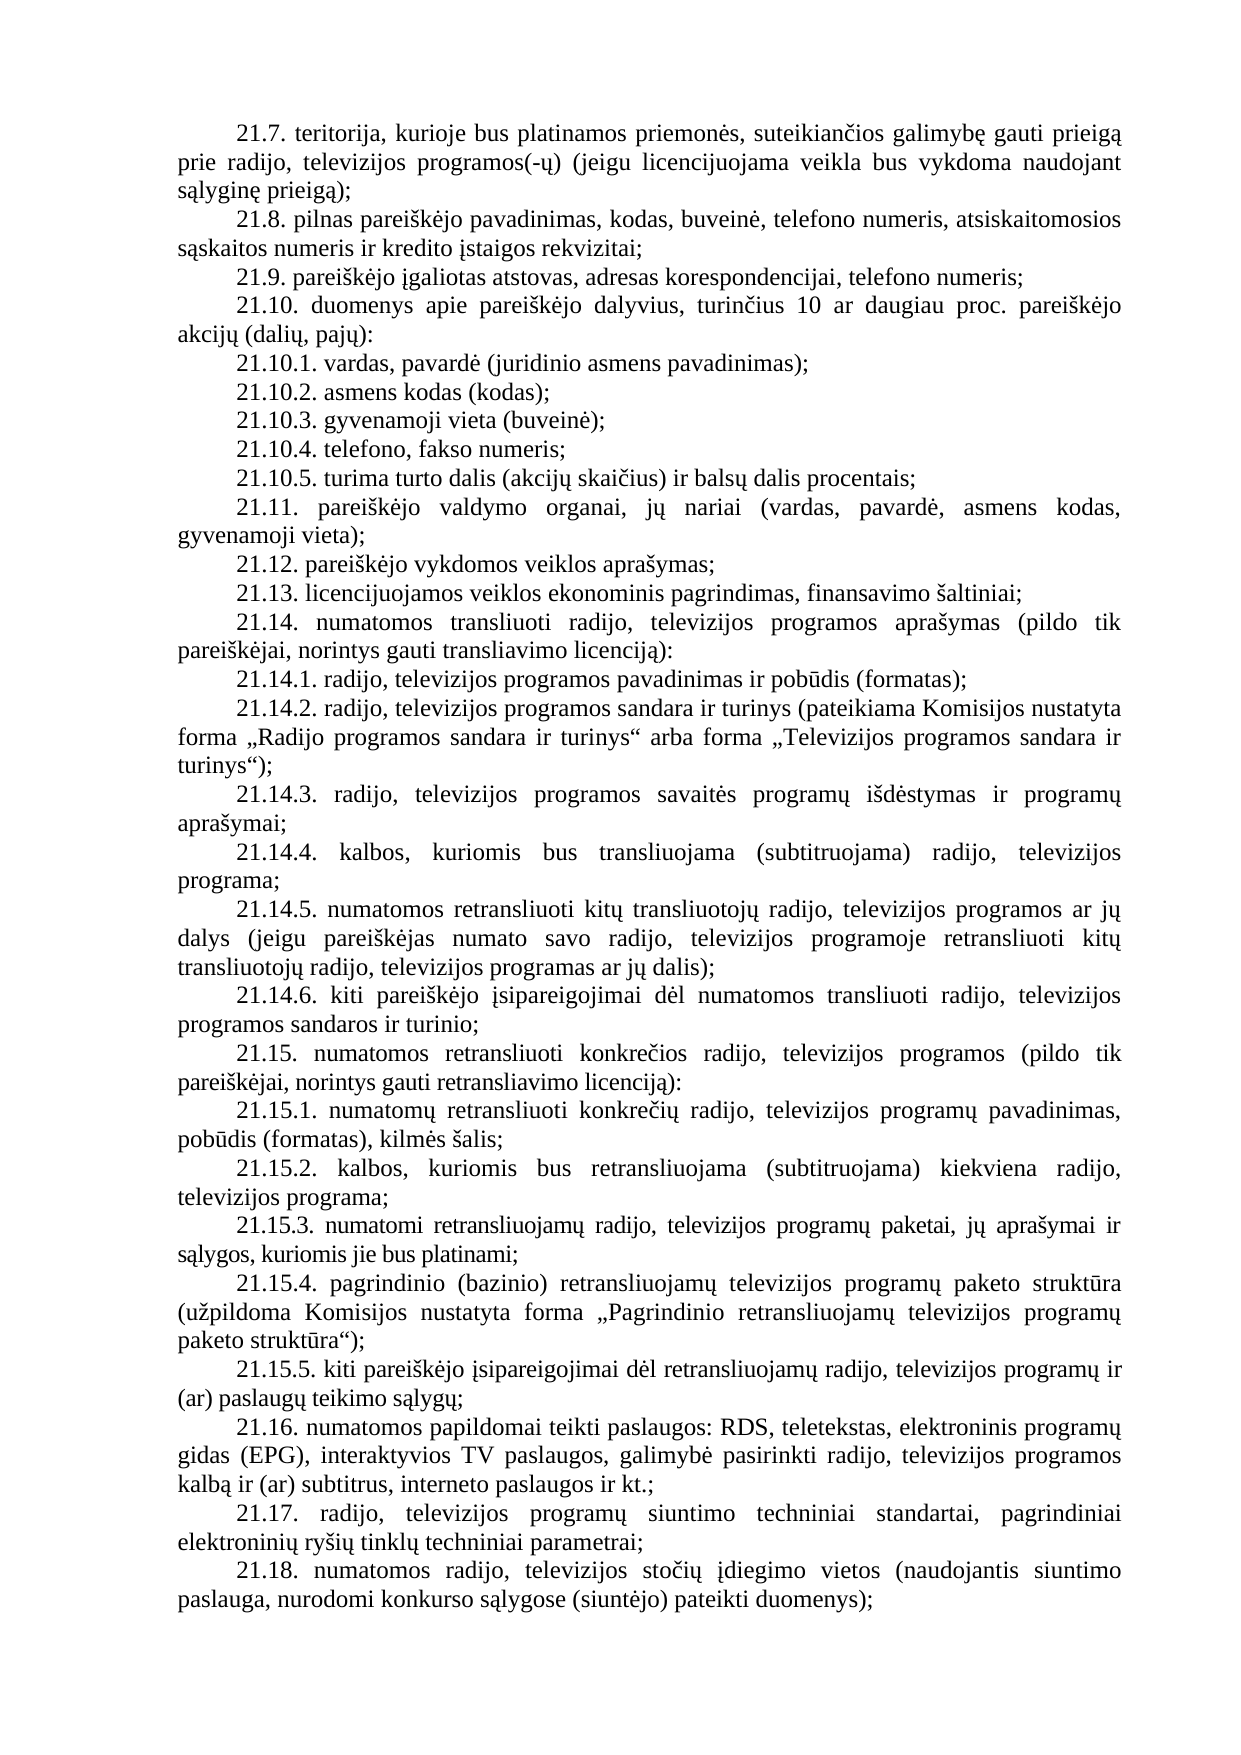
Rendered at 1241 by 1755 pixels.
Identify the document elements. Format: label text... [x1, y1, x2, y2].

text 21.9. pareiškėjo įgaliotas atstovas, adresas korespondencijai, telefono numeris; [177, 262, 1122, 291]
text 21.15. numatomos retransliuoti konkrečios radijo, televizijos programos (pildo tik pareiškėjai, norintys gauti retransliavimo licenciją): [177, 1038, 1122, 1096]
text 21.10.5. turima turto dalis (akcijų skaičius) ir balsų dalis procentais; [177, 463, 1122, 492]
text 21.10.3. gyvenamoji vieta (buveinė); [177, 406, 1122, 434]
text 21.11. pareiškėjo valdymo organai, jų nariai (vardas, pavardė, asmens kodas, gyvenamoji vieta); [177, 492, 1122, 549]
text 21.14.2. radijo, televizijos programos sandara ir turinys (pateikiama Komisijos nustatyta forma „Radijo programos sandara ir turinys“ arba forma „Televizijos programos sandara ir turinys“); [177, 693, 1122, 779]
text 21.14.4. kalbos, kuriomis bus transliuojama (subtitruojama) radijo, televizijos programa; [177, 837, 1122, 894]
text 21.18. numatomos radijo, televizijos stočių įdiegimo vietos (naudojantis siuntimo paslauga, nurodomi konkurso sąlygose (siuntėjo) pateikti duomenys); [177, 1556, 1122, 1613]
text 21.15.5. kiti pareiškėjo įsipareigojimai dėl retransliuojamų radijo, televizijos programų ir (ar) paslaugų teikimo sąlygų; [177, 1354, 1122, 1412]
text 21.14.3. radijo, televizijos programos savaitės programų išdėstymas ir programų aprašymai; [177, 779, 1122, 837]
text 21.13. licencijuojamos veiklos ekonominis pagrindimas, finansavimo šaltiniai; [177, 578, 1122, 607]
text 21.12. pareiškėjo vykdomos veiklos aprašymas; [177, 549, 1122, 578]
text 21.14.1. radijo, televizijos programos pavadinimas ir pobūdis (formatas); [177, 664, 1122, 693]
text 21.10.4. telefono, fakso numeris; [177, 434, 1122, 463]
text 21.10.1. vardas, pavardė (juridinio asmens pavadinimas); [177, 348, 1122, 377]
text 21.10. duomenys apie pareiškėjo dalyvius, turinčius 10 ar daugiau proc. pareiškėjo akcijų (dalių, pajų): [177, 291, 1122, 348]
text 21.8. pilnas pareiškėjo pavadinimas, kodas, buveinė, telefono numeris, atsiskaitomosios sąskaitos numeris ir kredito įstaigos rekvizitai; [177, 204, 1122, 262]
text 21.15.4. pagrindinio (bazinio) retransliuojamų televizijos programų paketo struktūra (užpildoma Komisijos nustatyta forma „Pagrindinio retransliuojamų televizijos programų paketo struktūra“); [177, 1268, 1122, 1354]
text 21.7. teritorija, kurioje bus platinamos priemonės, suteikiančios galimybę gauti prieigą prie radijo, televizijos programos(-ų) (jeigu licencijuojama veikla bus vykdoma naudojant sąlyginę prieigą); [177, 118, 1122, 204]
text 21.14. numatomos transliuoti radijo, televizijos programos aprašymas (pildo tik pareiškėjai, norintys gauti transliavimo licenciją): [177, 607, 1122, 664]
text 21.15.2. kalbos, kuriomis bus retransliuojama (subtitruojama) kiekviena radijo, televizijos programa; [177, 1153, 1122, 1211]
text 21.16. numatomos papildomai teikti paslaugos: RDS, teletekstas, elektroninis programų gidas (EPG), interaktyvios TV paslaugos, galimybė pasirinkti radijo, televizijos programos kalbą ir (ar) subtitrus, interneto paslaugos ir kt.; [177, 1412, 1122, 1498]
text 21.15.3. numatomi retransliuojamų radijo, televizijos programų paketai, jų aprašymai ir sąlygos, kuriomis jie bus platinami; [177, 1211, 1122, 1268]
text 21.14.5. numatomos retransliuoti kitų transliuotojų radijo, televizijos programos ar jų dalys (jeigu pareiškėjas numato savo radijo, televizijos programoje retransliuoti kitų transliuotojų radijo, televizijos programas ar jų dalis); [177, 894, 1122, 981]
text 21.14.6. kiti pareiškėjo įsipareigojimai dėl numatomos transliuoti radijo, televizijos programos sandaros ir turinio; [177, 981, 1122, 1038]
text 21.17. radijo, televizijos programų siuntimo techniniai standartai, pagrindiniai elektroninių ryšių tinklų techniniai parametrai; [177, 1498, 1122, 1556]
text 21.15.1. numatomų retransliuoti konkrečių radijo, televizijos programų pavadinimas, pobūdis (formatas), kilmės šalis; [177, 1096, 1122, 1153]
text 21.10.2. asmens kodas (kodas); [177, 377, 1122, 406]
